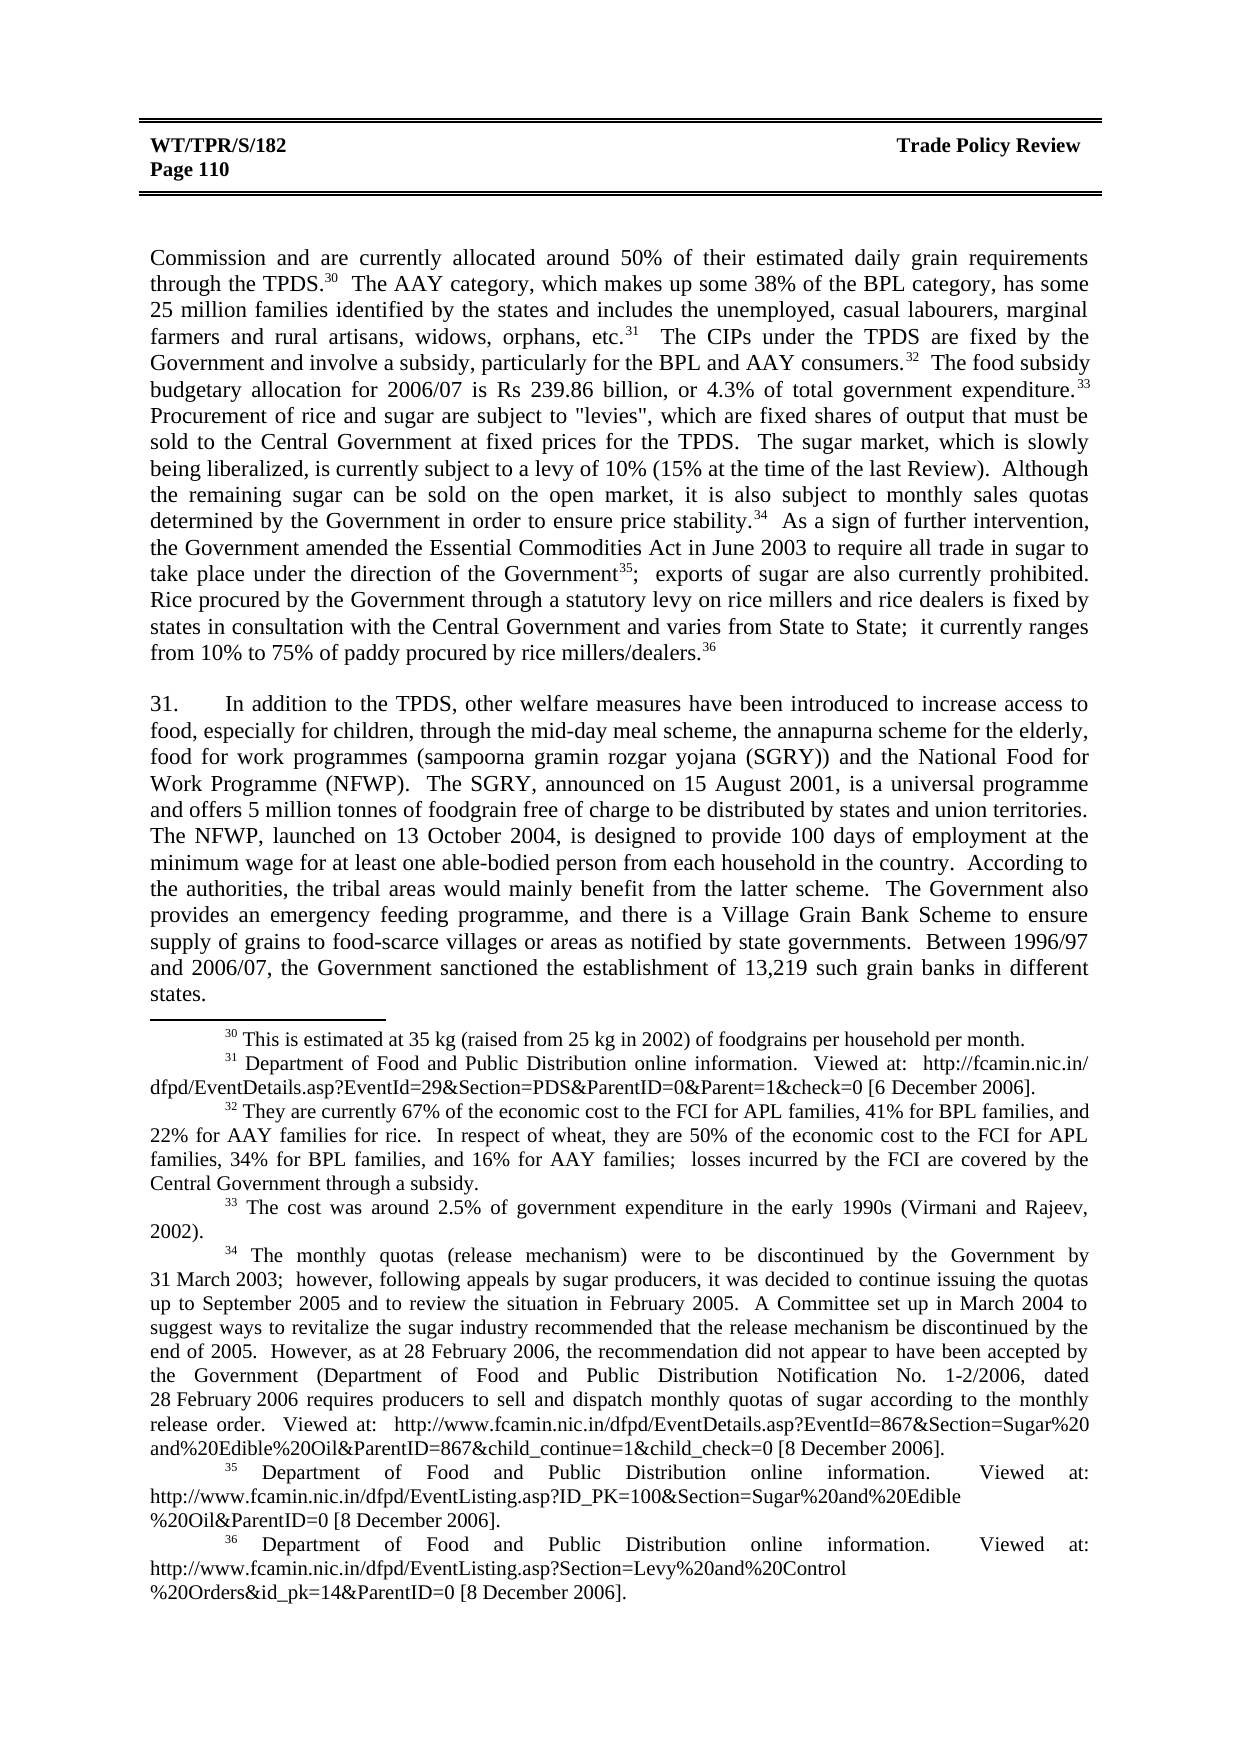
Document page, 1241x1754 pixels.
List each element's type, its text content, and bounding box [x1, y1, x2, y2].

list Department of Food and Public Distribution online information. Viewed at: http://www.fcamin.nic.in/dfpd/EventListing.asp?ID_PK=100&Section=Sugar%20and%20Edible%20Oil&ParentID=0 [8 December 2006]. [150, 1459, 1090, 1532]
list Department of Food and Public Distribution online information. Viewed at: http://fcamin.nic.in/ dfpd/EventDetails.asp?EventId=29&Section=PDS&ParentID=0&Parent=1&check=0 [6 December 2006]. [150, 1051, 1090, 1099]
list Department of Food and Public Distribution online information. Viewed at: http://www.fcamin.nic.in/dfpd/EventListing.asp?Section=Levy%20and%20Control%20Orders&id_pk=14&ParentID=0 [8 December 2006]. [150, 1532, 1090, 1604]
list In addition to the TPDS, other welfare measures have been introduced to increase access to food, especially for children, through the mid-day meal scheme, the annapurna scheme for the elderly, food for work programmes (sampoorna gramin rozgar yojana (SGRY)) and the National Food for Work Programme (NFWP). The SGRY, announced on 15 August 2001, is a universal programme and offers 5 million tonnes of foodgrain free of charge to be distributed by states and union territories. The NFWP, launched on 13 October 2004, is designed to provide 100 days of employment at the minimum wage for at least one able-bodied person from each household in the country. According to the authorities, the tribal areas would mainly benefit from the latter scheme. The Government also provides an emergency feeding programme, and there is a Village Grain Bank Scheme to ensure supply of grains to food-scarce villages or areas as notified by state governments. Between 1996/97 and 2006/07, the Government sanctioned the establishment of 13,219 such grain banks in different states. [150, 691, 1090, 1007]
list The monthly quotas (release mechanism) were to be discontinued by the Government by 31 March 2003; however, following appeals by sugar producers, it was decided to continue issuing the quotas up to September 2005 and to review the situation in February 2005. A Committee set up in March 2004 to suggest ways to revitalize the sugar industry recommended that the release mechanism be discontinued by the end of 2005. However, as at 28 February 2006, the recommendation did not appear to have been accepted by the Government (Department of Food and Public Distribution Notification No. 1-2/2006, dated 28 February 2006 requires producers to sell and dispatch monthly quotas of sugar according to the monthly release order. Viewed at: http://www.fcamin.nic.in/dfpd/EventDetails.asp?EventId=867&Section=Sugar%20 and%20Edible%20Oil&ParentID=867&child_continue=1&child_check=0 [8 December 2006]. [150, 1243, 1090, 1459]
list They are currently 67% of the economic cost to the FCI for APL families, 41% for BPL families, and 22% for AAY families for rice. In respect of wheat, they are 50% of the economic cost to the FCI for APL families, 34% for BPL families, and 16% for AAY families; losses incurred by the FCI are covered by the Central Government through a subsidy. [150, 1099, 1090, 1195]
list This is estimated at 35 kg (raised from 25 kg in 2002) of foodgrains per household per month. [150, 1026, 1090, 1051]
list Commission and are currently allocated around 50% of their estimated daily grain requirements through the TPDS. The AAY category, which makes up some 38% of the BPL category, has some 25 million families identified by the states and includes the unemployed, casual labourers, marginal farmers and rural artisans, widows, orphans, etc. The CIPs under the TPDS are fixed by the Government and involve a subsidy, particularly for the BPL and AAY consumers. The food subsidy budgetary allocation for 2006/07 is Rs 239.86 billion, or 4.3% of total government expenditure. Procurement of rice and sugar are subject to "levies", which are fixed shares of output that must be sold to the Central Government at fixed prices for the TPDS. The sugar market, which is slowly being liberalized, is currently subject to a levy of 10% (15% at the time of the last Review). Although the remaining sugar can be sold on the open market, it is also subject to monthly sales quotas determined by the Government in order to ensure price stability. As a sign of further intervention, the Government amended the Essential Commodities Act in June 2003 to require all trade in sugar to take place under the direction of the Government; exports of sugar are also currently prohibited. Rice procured by the Government through a statutory levy on rice millers and rice dealers is fixed by states in consultation with the Central Government and varies from State to State; it currently ranges from 10% to 75% of paddy procured by rice millers/dealers. [150, 244, 1090, 666]
list The cost was around 2.5% of government expenditure in the early 1990s (Virmani and Rajeev, 2002). [150, 1195, 1090, 1243]
